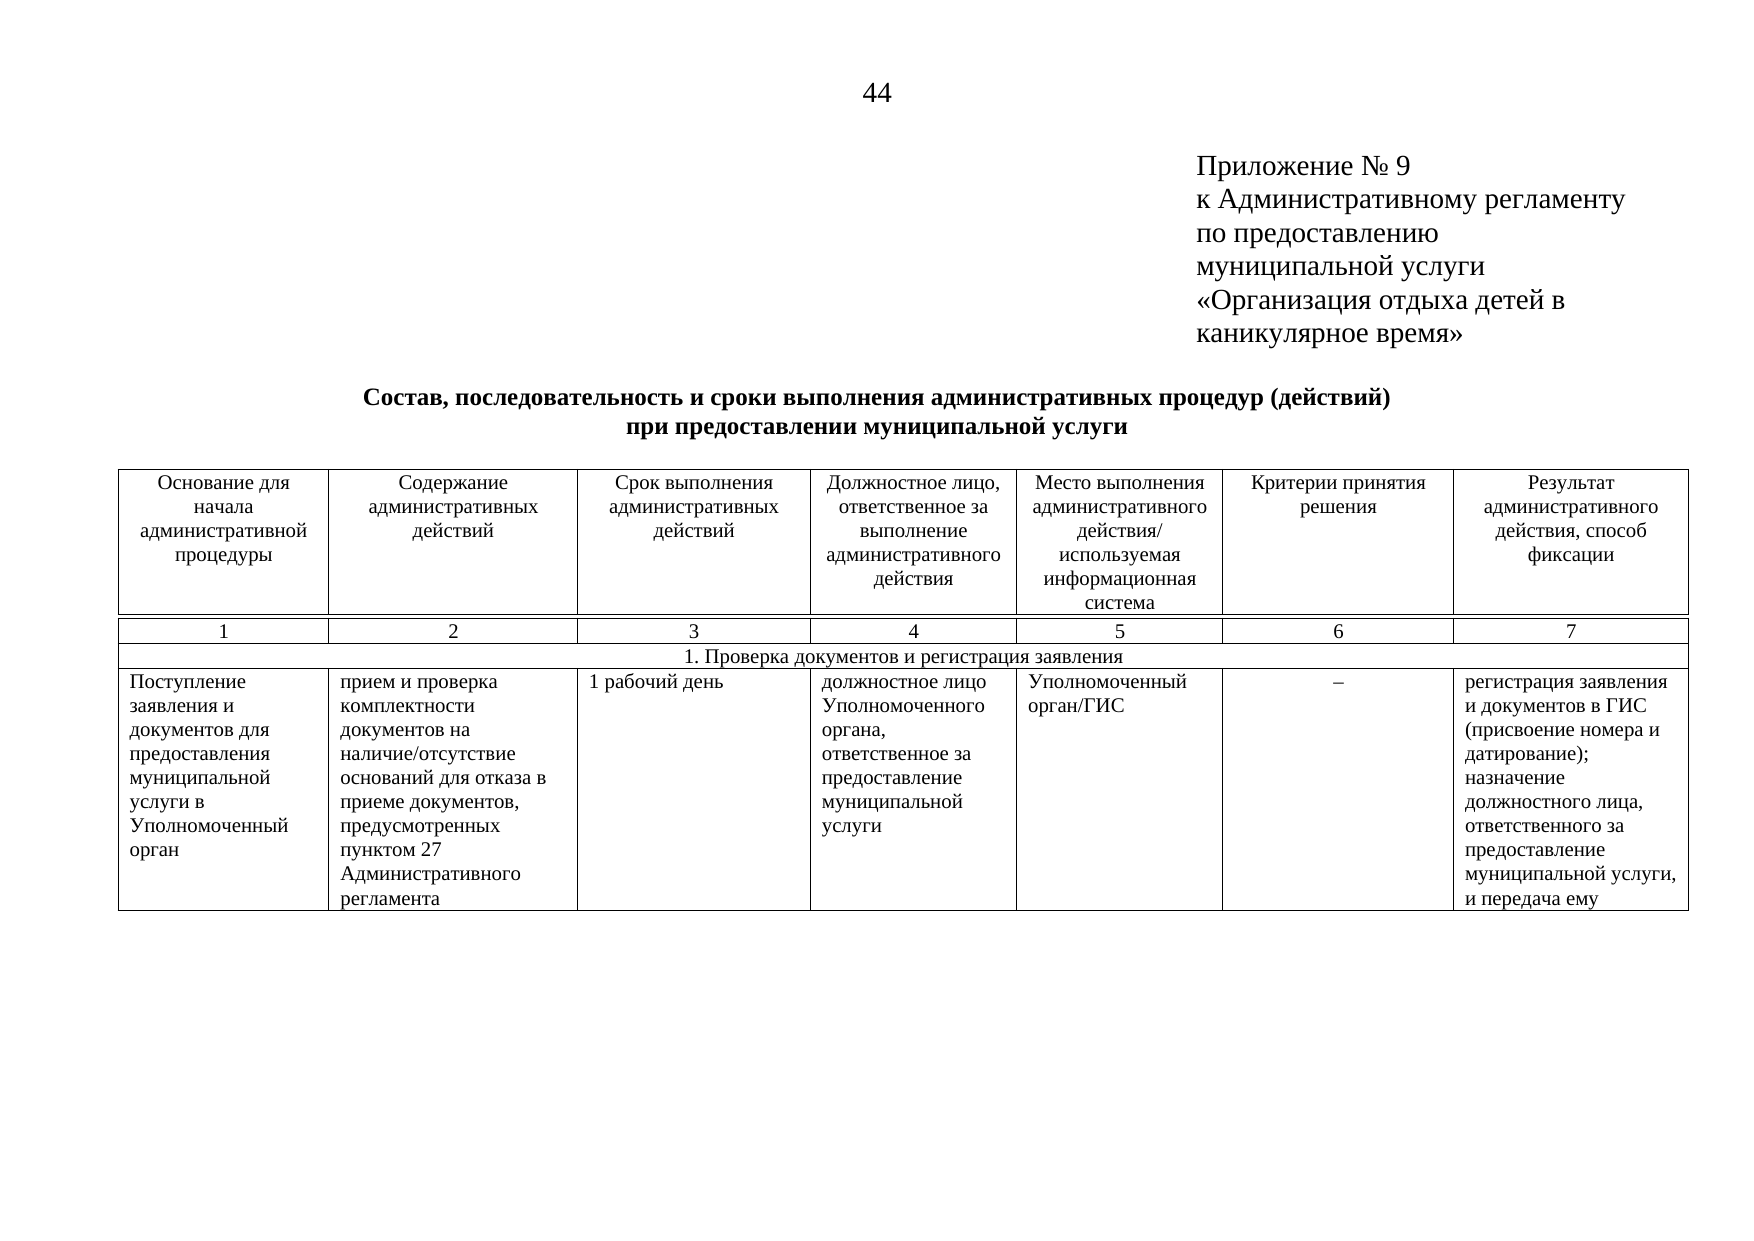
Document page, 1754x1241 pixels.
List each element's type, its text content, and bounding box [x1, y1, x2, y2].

table_header Основание для начала административной процедуры [119, 470, 328, 614]
table_cell 1 рабочий день [578, 669, 810, 909]
table_header Срок выполнения административных действий [578, 470, 810, 614]
text к Административному регламенту [1196, 181, 1636, 215]
text по предоставлению муниципальной услуги [1196, 215, 1636, 282]
table_cell – [1223, 669, 1453, 909]
table_header Результат административного действия, способ фиксации [1454, 470, 1688, 614]
table_header 5 [1017, 619, 1222, 643]
table_header Содержание административных действий [329, 470, 577, 614]
text Приложение № 9 [1196, 148, 1636, 181]
table_header 2 [329, 619, 577, 643]
text при предоставлении муниципальной услуги [118, 411, 1636, 440]
table_header 7 [1454, 619, 1688, 643]
table_header 1 [119, 619, 328, 643]
text Состав, последовательность и сроки выполнения административных процедур (действий) [118, 382, 1636, 411]
table_cell должностное лицо Уполномоченного органа, ответственное за предоставление муниципальной услуги [811, 669, 1016, 909]
table_header Место выполнения административного действия/ используемая информационная система [1017, 470, 1222, 614]
table_cell регистрация заявления и документов в ГИС (присвоение номера и датирование); назначение должностного лица, ответственного за предоставление муниципальной услуги, и передача ему [1454, 669, 1688, 909]
table_header Должностное лицо, ответственное за выполнение административного действия [811, 470, 1016, 614]
table_header 4 [811, 619, 1016, 643]
table_header Критерии принятия решения [1223, 470, 1453, 614]
table_header 6 [1223, 619, 1453, 643]
text «Организация отдыха детей в каникулярное время» [1196, 282, 1636, 349]
table_header 3 [578, 619, 810, 643]
table_cell 1. Проверка документов и регистрация заявления [119, 644, 1688, 668]
table_cell Уполномоченный орган/ГИС [1017, 669, 1222, 909]
table_cell прием и проверка комплектности документов на наличие/отсутствие оснований для отказа в приеме документов, предусмотренных пунктом 27 Административного регламента [329, 669, 577, 909]
table_cell Поступление заявления и документов для предоставления муниципальной услуги в Уполномоченный орган [119, 669, 328, 909]
